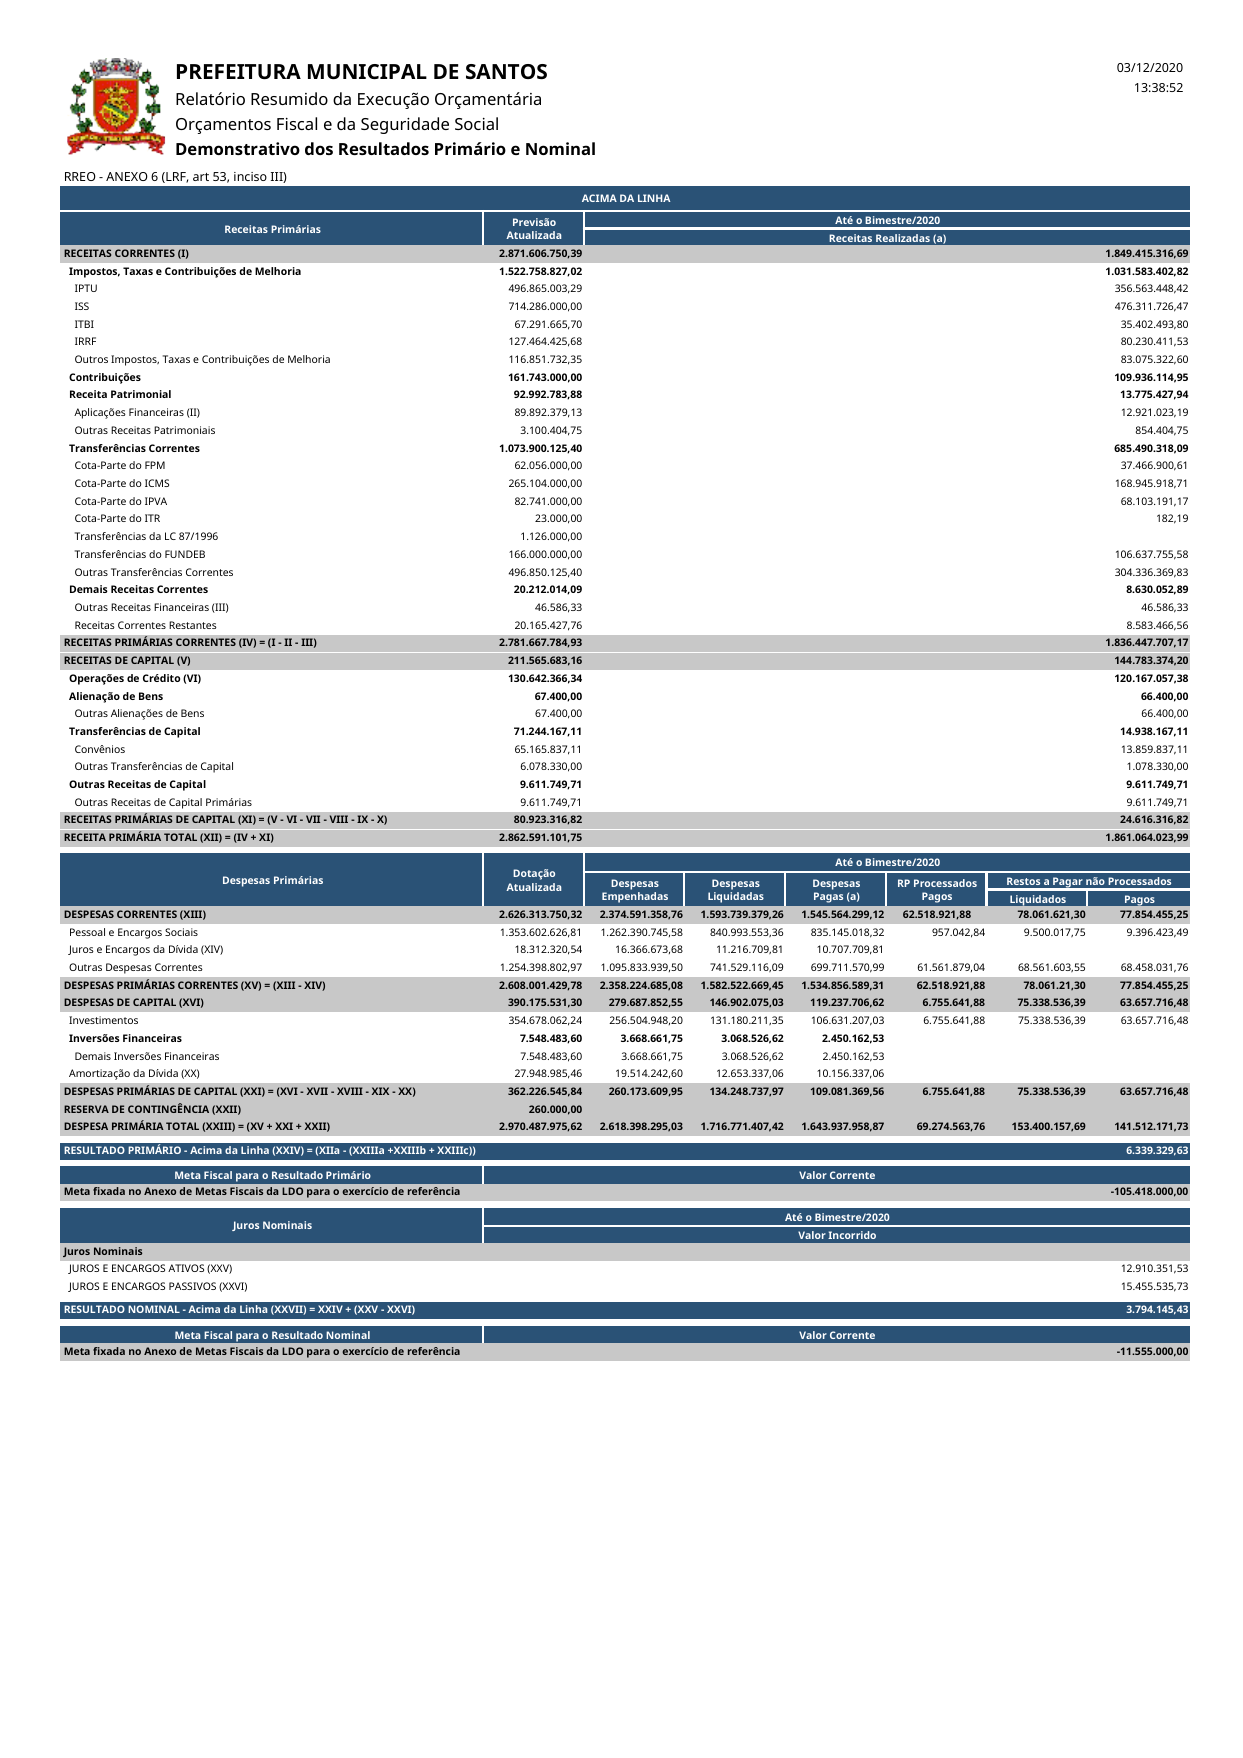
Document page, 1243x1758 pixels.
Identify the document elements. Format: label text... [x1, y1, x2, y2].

table_cell [584, 1101, 684, 1119]
table_cell Aplicações Financeiras (II) [60, 405, 483, 422]
table_cell 120.167.057,38 [584, 670, 1190, 688]
table_cell 3.068.526,62 [684, 1030, 785, 1048]
table_cell 957.042,84 [886, 924, 986, 942]
table_cell Relatório Resumido da Execução Orçamentária [172, 89, 1059, 113]
table_cell Alienação de Bens [60, 688, 483, 706]
table_cell 67.400,00 [483, 706, 584, 723]
table_cell 1.593.739.379,26 [684, 906, 785, 924]
table_cell Cota-Parte do ITR [60, 511, 483, 528]
table_cell 13.775.427,94 [584, 387, 1190, 404]
table_cell Meta fixada no Anexo de Metas Fiscais da LDO para o exercício de referência [60, 1343, 483, 1361]
table_cell 116.851.732,35 [483, 351, 584, 369]
table_cell RECEITAS PRIMÁRIAS DE CAPITAL (XI) = (V - VI - VII - VIII - IX - X) [60, 812, 483, 829]
table_cell DESPESAS DE CAPITAL (XVI) [60, 995, 483, 1012]
table_cell Demais Inversões Financeiras [60, 1048, 483, 1066]
table_cell IPTU [60, 281, 483, 298]
table_cell 9.500.017,75 [986, 924, 1087, 942]
table_cell 1.353.602.626,81 [483, 924, 584, 942]
table_cell RECEITA PRIMÁRIA TOTAL (XII) = (IV + XI) [60, 830, 483, 847]
table_header [132, 123, 140, 131]
table_cell 66.400,00 [584, 706, 1190, 723]
table_cell 141.512.171,73 [1087, 1119, 1190, 1136]
table_cell Liquidados [988, 891, 1086, 906]
table_cell RECEITAS CORRENTES (I) [60, 245, 483, 263]
table_cell 46.586,33 [483, 599, 584, 617]
table_cell [1087, 1048, 1190, 1066]
table_cell [1185, 89, 1190, 113]
table_cell Juros Nominais [60, 1243, 483, 1261]
table_cell 106.631.207,03 [785, 1013, 886, 1030]
table_cell [986, 942, 1087, 959]
table_cell 61.561.879,04 [886, 959, 986, 977]
table_cell 10.707.709,81 [785, 942, 886, 959]
table_cell 211.565.683,16 [483, 653, 584, 670]
table_cell Transferências de Capital [60, 723, 483, 741]
table_cell RREO - ANEXO 6 (LRF, art 53, inciso III) [60, 167, 1190, 185]
table_cell 78.061.621,30 [986, 906, 1087, 924]
table_cell 2.374.591.358,76 [584, 906, 684, 924]
table_cell 16.366.673,68 [584, 942, 684, 959]
table_cell 75.338.536,39 [986, 1013, 1087, 1030]
table_cell 24.616.316,82 [584, 812, 1190, 829]
table_cell [886, 1030, 986, 1048]
table_header [60, 59, 66, 167]
table_cell RESERVA DE CONTINGÊNCIA (XXII) [60, 1101, 483, 1119]
table_cell 127.464.425,68 [483, 334, 584, 351]
table_cell 2.618.398.295,03 [584, 1119, 684, 1136]
table_cell Receitas Correntes Restantes [60, 617, 483, 635]
table_cell 362.226.545,84 [483, 1083, 584, 1101]
table_cell 714.286.000,00 [483, 298, 584, 316]
table_cell 10.156.337,06 [785, 1066, 886, 1083]
table_cell 1.254.398.802,97 [483, 959, 584, 977]
table_cell 741.529.116,09 [684, 959, 785, 977]
table_cell Receitas Realizadas (a) [585, 230, 1190, 245]
table_cell 2.871.606.750,39 [483, 245, 584, 263]
table_cell Dotação Atualizada [484, 853, 583, 906]
table_header [1185, 59, 1190, 88]
table_cell 854.404,75 [584, 422, 1190, 440]
table_cell 304.336.369,83 [584, 564, 1190, 582]
table_cell 119.237.706,62 [785, 995, 886, 1012]
table_cell 2.626.313.750,32 [483, 906, 584, 924]
table_cell 71.244.167,11 [483, 723, 584, 741]
table_cell 89.892.379,13 [483, 405, 584, 422]
table_cell 62.518.921,88 [886, 977, 986, 995]
table_cell Cota-Parte do FPM [60, 458, 483, 475]
table_cell Transferências Correntes [60, 440, 483, 458]
table_cell Despesas Liquidadas [685, 873, 784, 906]
table_cell 260.000,00 [483, 1101, 584, 1119]
table_cell JUROS E ENCARGOS ATIVOS (XXV) [60, 1261, 483, 1278]
table_cell 1.078.330,00 [584, 759, 1190, 776]
table_cell 13:38:52 [1059, 79, 1185, 98]
table_cell 390.175.531,30 [483, 995, 584, 1012]
table_cell Outras Alienações de Bens [60, 706, 483, 723]
table_cell 6.755.641,88 [886, 1083, 986, 1101]
table_cell 11.216.709,81 [684, 942, 785, 959]
table_cell [886, 1066, 986, 1083]
table_cell Até o Bimestre/2020 [585, 212, 1190, 227]
table_cell [785, 1101, 886, 1119]
table_cell 256.504.948,20 [584, 1013, 684, 1030]
table_header [140, 83, 152, 119]
table_cell DESPESAS PRIMÁRIAS DE CAPITAL (XXI) = (XVI - XVII - XVIII - XIX - XX) [60, 1083, 483, 1101]
table_cell [60, 1320, 1190, 1326]
table_cell Receitas Primárias [60, 212, 482, 245]
table_cell 2.450.162,53 [785, 1030, 886, 1048]
table_cell 62.518.921,88 [886, 906, 986, 924]
table_cell Previsão Atualizada [484, 212, 583, 245]
table_cell 68.103.191,17 [584, 493, 1190, 511]
table_cell 75.338.536,39 [986, 995, 1087, 1012]
table_cell [886, 1048, 986, 1066]
table_cell Amortização da Dívida (XX) [60, 1066, 483, 1083]
table_cell 6.755.641,88 [886, 1013, 986, 1030]
table_cell Despesas Primárias [60, 853, 482, 906]
table_cell Demonstrativo dos Resultados Primário e Nominal [172, 139, 1190, 161]
table_cell 9.396.423,49 [1087, 924, 1190, 942]
table_cell Impostos, Taxas e Contribuições de Melhoria [60, 263, 483, 281]
table_cell 20.212.014,09 [483, 582, 584, 599]
table_cell Pessoal e Encargos Sociais [60, 924, 483, 942]
table_cell 12.910.351,53 [483, 1261, 1190, 1278]
table_cell 1.836.447.707,17 [584, 635, 1190, 652]
table_cell DESPESAS PRIMÁRIAS CORRENTES (XV) = (XIII - XIV) [60, 977, 483, 995]
table_cell [886, 942, 986, 959]
table_cell 146.902.075,03 [684, 995, 785, 1012]
table_cell 46.586,33 [584, 599, 1190, 617]
table_cell DESPESAS CORRENTES (XIII) [60, 906, 483, 924]
table_cell 3.668.661,75 [584, 1030, 684, 1048]
table_cell 63.657.716,48 [1087, 995, 1190, 1012]
table_cell [1087, 1030, 1190, 1048]
table_cell Até o Bimestre/2020 [484, 1208, 1190, 1225]
table_cell [684, 1101, 785, 1119]
table_cell Valor Corrente [484, 1166, 1190, 1184]
table_header [80, 83, 92, 120]
table_cell 9.611.749,71 [584, 776, 1190, 794]
table_cell 1.126.000,00 [483, 529, 584, 546]
table_cell [60, 847, 1190, 853]
table_cell 6.078.330,00 [483, 759, 584, 776]
table_cell 840.993.553,36 [684, 924, 785, 942]
table_cell 131.180.211,35 [684, 1013, 785, 1030]
table_cell 144.783.374,20 [584, 653, 1190, 670]
table_cell 77.854.455,25 [1087, 977, 1190, 995]
table_cell 83.075.322,60 [584, 351, 1190, 369]
table_cell 168.945.918,71 [584, 475, 1190, 493]
table_cell 106.637.755,58 [584, 546, 1190, 564]
table_cell 75.338.536,39 [986, 1083, 1087, 1101]
table_cell ACIMA DA LINHA [60, 186, 1190, 210]
table_cell Outras Receitas de Capital Primárias [60, 794, 483, 812]
table_cell [584, 529, 1190, 546]
table_cell Receita Patrimonial [60, 387, 483, 404]
table_cell 2.862.591.101,75 [483, 830, 584, 847]
table_cell 166.000.000,00 [483, 546, 584, 564]
table_cell Outras Receitas Financeiras (III) [60, 599, 483, 617]
table_cell 9.611.749,71 [584, 794, 1190, 812]
table_cell IRRF [60, 334, 483, 351]
table_cell 1.643.937.958,87 [785, 1119, 886, 1136]
table_cell 356.563.448,42 [584, 281, 1190, 298]
table_cell 2.358.224.685,08 [584, 977, 684, 995]
table_cell 3.794.145,43 [809, 1302, 1190, 1319]
table_cell 2.450.162,53 [785, 1048, 886, 1066]
table_cell 153.400.157,69 [986, 1119, 1087, 1136]
table_cell 20.165.427,76 [483, 617, 584, 635]
table_cell Despesas Pagas (a) [786, 873, 885, 906]
table_cell Transferências da LC 87/1996 [60, 529, 483, 546]
table_cell [1087, 1066, 1190, 1083]
table_cell 2.608.001.429,78 [483, 977, 584, 995]
table_cell 7.548.483,60 [483, 1048, 584, 1066]
table_cell 13.859.837,11 [584, 741, 1190, 759]
table_cell 265.104.000,00 [483, 475, 584, 493]
table_cell Orçamentos Fiscal e da Seguridade Social [172, 114, 1190, 138]
table_cell 109.936.114,95 [584, 369, 1190, 387]
table_cell 6.339.329,63 [785, 1143, 1190, 1160]
table_cell 1.582.522.669,45 [684, 977, 785, 995]
table_cell [986, 1030, 1087, 1048]
table_cell 8.583.466,56 [584, 617, 1190, 635]
table_cell 82.741.000,00 [483, 493, 584, 511]
table_cell Juros e Encargos da Dívida (XIV) [60, 942, 483, 959]
table_cell Meta fixada no Anexo de Metas Fiscais da LDO para o exercício de referência [60, 1184, 483, 1201]
table_cell [1059, 98, 1185, 113]
table_cell 1.849.415.316,69 [584, 245, 1190, 263]
table_cell 1.031.583.402,82 [584, 263, 1190, 281]
table_cell 1.095.833.939,50 [584, 959, 684, 977]
table_cell [60, 1201, 1190, 1207]
table_cell Outras Transferências de Capital [60, 759, 483, 776]
table_cell 496.850.125,40 [483, 564, 584, 582]
table_cell Cota-Parte do ICMS [60, 475, 483, 493]
table_cell DESPESA PRIMÁRIA TOTAL (XXIII) = (XV + XXI + XXII) [60, 1119, 483, 1136]
table_cell 66.400,00 [584, 688, 1190, 706]
table_cell 12.653.337,06 [684, 1066, 785, 1083]
table_cell 65.165.837,11 [483, 741, 584, 759]
table_cell RECEITAS PRIMÁRIAS CORRENTES (IV) = (I - II - III) [60, 635, 483, 652]
table_cell 3.100.404,75 [483, 422, 584, 440]
table_cell 9.611.749,71 [483, 776, 584, 794]
table_cell 12.921.023,19 [584, 405, 1190, 422]
table_cell 27.948.985,46 [483, 1066, 584, 1083]
table_cell Outros Impostos, Taxas e Contribuições de Melhoria [60, 351, 483, 369]
table_cell 67.400,00 [483, 688, 584, 706]
table_cell 63.657.716,48 [1087, 1083, 1190, 1101]
table_cell Convênios [60, 741, 483, 759]
table_cell Contribuições [60, 369, 483, 387]
table_cell 1.534.856.589,31 [785, 977, 886, 995]
table_cell [172, 161, 1190, 167]
table_cell [986, 1101, 1087, 1119]
table_cell 19.514.242,60 [584, 1066, 684, 1083]
table_cell Operações de Crédito (VI) [60, 670, 483, 688]
table_cell Outras Receitas de Capital [60, 776, 483, 794]
table_cell RECEITAS DE CAPITAL (V) [60, 653, 483, 670]
table_cell 68.458.031,76 [1087, 959, 1190, 977]
table_cell 1.522.758.827,02 [483, 263, 584, 281]
table_header [91, 123, 100, 131]
table_cell -105.418.000,00 [483, 1184, 1190, 1201]
table_cell 354.678.062,24 [483, 1013, 584, 1030]
table_cell 1.861.064.023,99 [584, 830, 1190, 847]
table_cell 699.711.570,99 [785, 959, 886, 977]
table_cell Até o Bimestre/2020 [585, 853, 1190, 871]
table_cell JUROS E ENCARGOS PASSIVOS (XXVI) [60, 1278, 483, 1296]
table_cell -11.555.000,00 [483, 1343, 1190, 1361]
table_cell Outras Transferências Correntes [60, 564, 483, 582]
table_cell 496.865.003,29 [483, 281, 584, 298]
table_cell 134.248.737,97 [684, 1083, 785, 1101]
table_cell [1087, 942, 1190, 959]
table_cell 78.061.21,30 [986, 977, 1087, 995]
table_cell 1.545.564.299,12 [785, 906, 886, 924]
table_cell 68.561.603,55 [986, 959, 1087, 977]
table_cell 2.970.487.975,62 [483, 1119, 584, 1136]
table_cell RESULTADO NOMINAL - Acima da Linha (XXVII) = XXIV + (XXV - XXVI) [60, 1302, 809, 1319]
table_cell Transferências do FUNDEB [60, 546, 483, 564]
table_cell 1.073.900.125,40 [483, 440, 584, 458]
table_cell 161.743.000,00 [483, 369, 584, 387]
table_cell Cota-Parte do IPVA [60, 493, 483, 511]
table_cell 476.311.726,47 [584, 298, 1190, 316]
table_cell Outras Receitas Patrimoniais [60, 422, 483, 440]
table_cell 14.938.167,11 [584, 723, 1190, 741]
table_cell RP Processados Pagos [887, 873, 985, 906]
table_cell [60, 1361, 1190, 1672]
table_cell Meta Fiscal para o Resultado Nominal [60, 1326, 482, 1343]
table_cell 3.668.661,75 [584, 1048, 684, 1066]
table_cell Pagos [1088, 891, 1190, 906]
table_cell [66, 158, 166, 167]
table_cell 835.145.018,32 [785, 924, 886, 942]
table_cell 7.548.483,60 [483, 1030, 584, 1048]
table_cell [60, 1160, 1190, 1166]
table_cell 37.466.900,61 [584, 458, 1190, 475]
table_cell Juros Nominais [60, 1208, 482, 1243]
table_cell ITBI [60, 316, 483, 334]
table_cell 6.755.641,88 [886, 995, 986, 1012]
table_cell Despesas Empenhadas [585, 873, 683, 906]
table_cell Valor Incorrido [484, 1227, 1190, 1243]
table_cell Meta Fiscal para o Resultado Primário [60, 1166, 482, 1184]
table_cell 15.455.535,73 [483, 1278, 1190, 1296]
table_cell [60, 1296, 1190, 1302]
table_cell [1087, 1101, 1190, 1119]
table_cell [886, 1101, 986, 1119]
table_cell 9.611.749,71 [483, 794, 584, 812]
table_cell 685.490.318,09 [584, 440, 1190, 458]
table_cell 77.854.455,25 [1087, 906, 1190, 924]
table_cell Valor Corrente [484, 1326, 1190, 1343]
table_header [66, 59, 166, 158]
table_cell RESULTADO PRIMÁRIO - Acima da Linha (XXIV) = (XIIa - (XXIIIa +XXIIIb + XXIIIc)) [60, 1143, 785, 1160]
table_header 03/12/2020 [1059, 59, 1185, 78]
table_cell 23.000,00 [483, 511, 584, 528]
table_cell 279.687.852,55 [584, 995, 684, 1012]
table_header [134, 59, 166, 136]
table_cell 62.056.000,00 [483, 458, 584, 475]
table_cell 35.402.493,80 [584, 316, 1190, 334]
table_cell [483, 1243, 1190, 1261]
table_header PREFEITURA MUNICIPAL DE SANTOS [172, 59, 1059, 88]
table_cell 3.068.526,62 [684, 1048, 785, 1066]
table_cell 67.291.665,70 [483, 316, 584, 334]
table_cell 63.657.716,48 [1087, 1013, 1190, 1030]
table_cell [986, 1048, 1087, 1066]
table_cell 1.716.771.407,42 [684, 1119, 785, 1136]
table_cell Investimentos [60, 1013, 483, 1030]
table_cell 2.781.667.784,93 [483, 635, 584, 652]
table_cell 80.230.411,53 [584, 334, 1190, 351]
table_cell 18.312.320,54 [483, 942, 584, 959]
table_cell 182,19 [584, 511, 1190, 528]
table_cell Restos a Pagar não Processados [988, 873, 1190, 888]
table_cell 69.274.563,76 [886, 1119, 986, 1136]
table_cell 109.081.369,56 [785, 1083, 886, 1101]
table_cell Inversões Financeiras [60, 1030, 483, 1048]
table_cell Demais Receitas Correntes [60, 582, 483, 599]
table_cell [986, 1066, 1087, 1083]
table_cell 92.992.783,88 [483, 387, 584, 404]
table_cell [60, 1136, 1190, 1142]
table_cell 130.642.366,34 [483, 670, 584, 688]
table_cell Outras Despesas Correntes [60, 959, 483, 977]
table_cell 1.262.390.745,58 [584, 924, 684, 942]
table_header [166, 59, 172, 167]
table_cell ISS [60, 298, 483, 316]
table_cell 8.630.052,89 [584, 582, 1190, 599]
table_cell 260.173.609,95 [584, 1083, 684, 1101]
table_cell 80.923.316,82 [483, 812, 584, 829]
